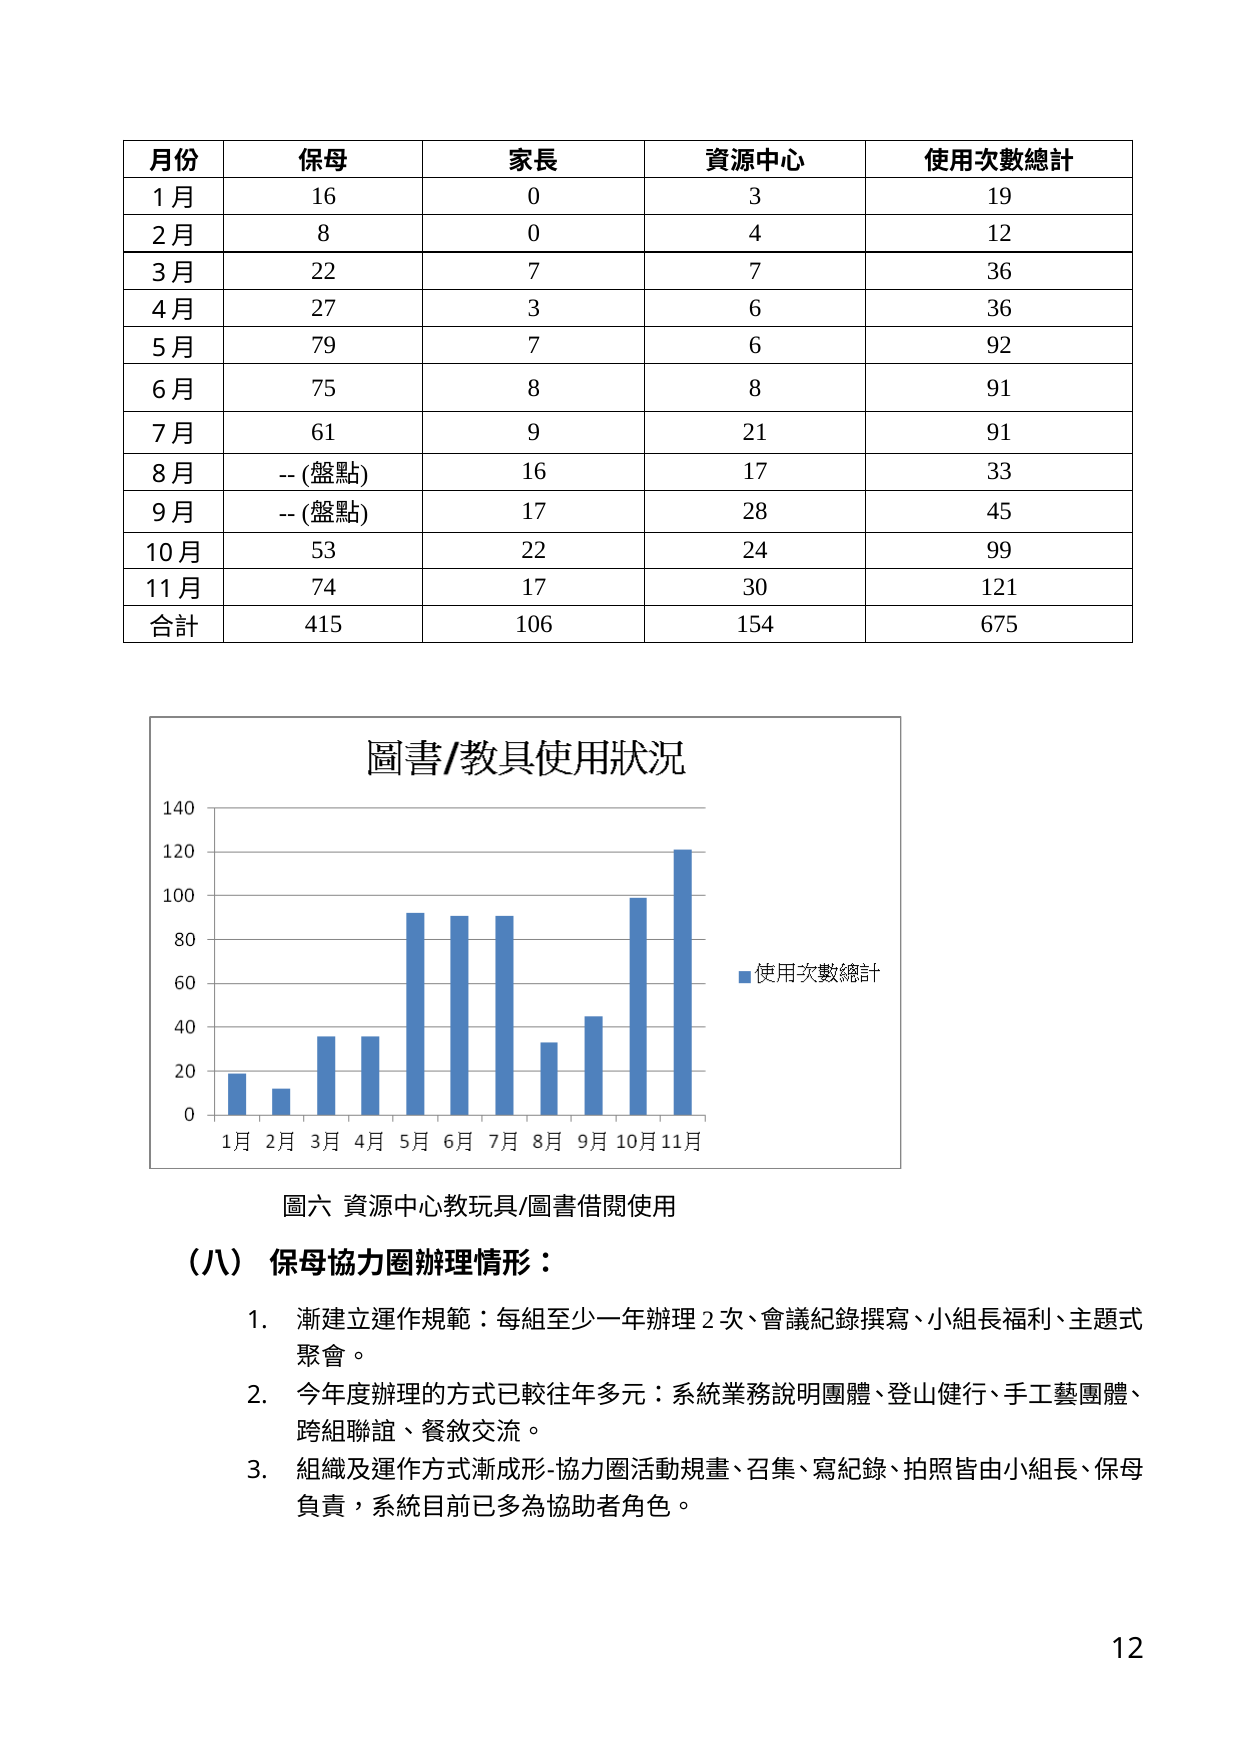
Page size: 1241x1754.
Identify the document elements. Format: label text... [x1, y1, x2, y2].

text 圖六 資源中心教玩具/圖書借閱使用 [225, 1186, 1144, 1224]
table_header 保母 [224, 141, 422, 177]
table_cell 91 [866, 364, 1132, 411]
table_cell 8月 [124, 454, 223, 489]
list 保母協力圈辦理情形： [172, 1224, 1144, 1299]
table_cell 8 [423, 364, 644, 411]
table_cell 45 [866, 491, 1132, 531]
table_cell 30 [645, 569, 865, 605]
table_cell 7 [423, 327, 644, 363]
table_cell 8 [645, 364, 865, 411]
table_cell 6 [645, 327, 865, 363]
table_cell 10月 [124, 533, 223, 568]
table_cell 0 [423, 215, 644, 251]
table_cell 24 [645, 533, 865, 568]
table_cell 91 [866, 412, 1132, 453]
table_cell 17 [423, 569, 644, 605]
table_cell 11月 [124, 569, 223, 605]
table_cell -- (盤點) [224, 491, 422, 531]
table_cell 9 [423, 412, 644, 453]
table_cell 16 [423, 454, 644, 489]
table_cell 4月 [124, 290, 223, 326]
table_cell 74 [224, 569, 422, 605]
table_cell 36 [866, 253, 1132, 289]
table_cell 9月 [124, 491, 223, 531]
table_cell 19 [866, 178, 1132, 214]
table_cell 3月 [124, 253, 223, 289]
table_cell 12 [866, 215, 1132, 251]
table_cell 75 [224, 364, 422, 411]
table_cell 6月 [124, 364, 223, 411]
list 組織及運作方式漸成形-協力圈活動規畫、召集、寫紀錄、拍照皆由小組長、保母負責，系統目前已多為協助者角色。 [247, 1449, 1144, 1524]
table_cell 28 [645, 491, 865, 531]
table_cell 6 [645, 290, 865, 326]
table_cell 0 [423, 178, 644, 214]
table_cell 154 [645, 606, 865, 642]
table_cell 8 [224, 215, 422, 251]
table_cell 22 [423, 533, 644, 568]
table_cell 33 [866, 454, 1132, 489]
table_cell 675 [866, 606, 1132, 642]
table_cell 21 [645, 412, 865, 453]
table_cell 合計 [124, 606, 223, 642]
table_cell 4 [645, 215, 865, 251]
table_cell 17 [423, 491, 644, 531]
table_header 資源中心 [645, 141, 865, 177]
picture [148, 716, 902, 1169]
list 漸建立運作規範：每組至少一年辦理2次、會議紀錄撰寫、小組長福利、主題式聚會。 [247, 1299, 1144, 1374]
table_cell 7 [423, 253, 644, 289]
table_cell 106 [423, 606, 644, 642]
table_cell 99 [866, 533, 1132, 568]
table_cell 7 [645, 253, 865, 289]
table_cell 2月 [124, 215, 223, 251]
table_cell 92 [866, 327, 1132, 363]
table_header 家長 [423, 141, 644, 177]
table_header 使用次數總計 [866, 141, 1132, 177]
table_cell 121 [866, 569, 1132, 605]
table_cell 17 [645, 454, 865, 489]
table_cell 22 [224, 253, 422, 289]
table_cell 3 [423, 290, 644, 326]
list 今年度辦理的方式已較往年多元：系統業務說明團體、登山健行、手工藝團體、跨組聯誼、餐敘交流。 [247, 1374, 1144, 1449]
table_header 月份 [124, 141, 223, 177]
table_cell -- (盤點) [224, 454, 422, 489]
table_cell 16 [224, 178, 422, 214]
table_cell 79 [224, 327, 422, 363]
table_cell 61 [224, 412, 422, 453]
table_cell 27 [224, 290, 422, 326]
table_cell 7月 [124, 412, 223, 453]
table_cell 3 [645, 178, 865, 214]
table_cell 1月 [124, 178, 223, 214]
table_cell 415 [224, 606, 422, 642]
table_cell 36 [866, 290, 1132, 326]
table_cell 53 [224, 533, 422, 568]
table_cell 5月 [124, 327, 223, 363]
